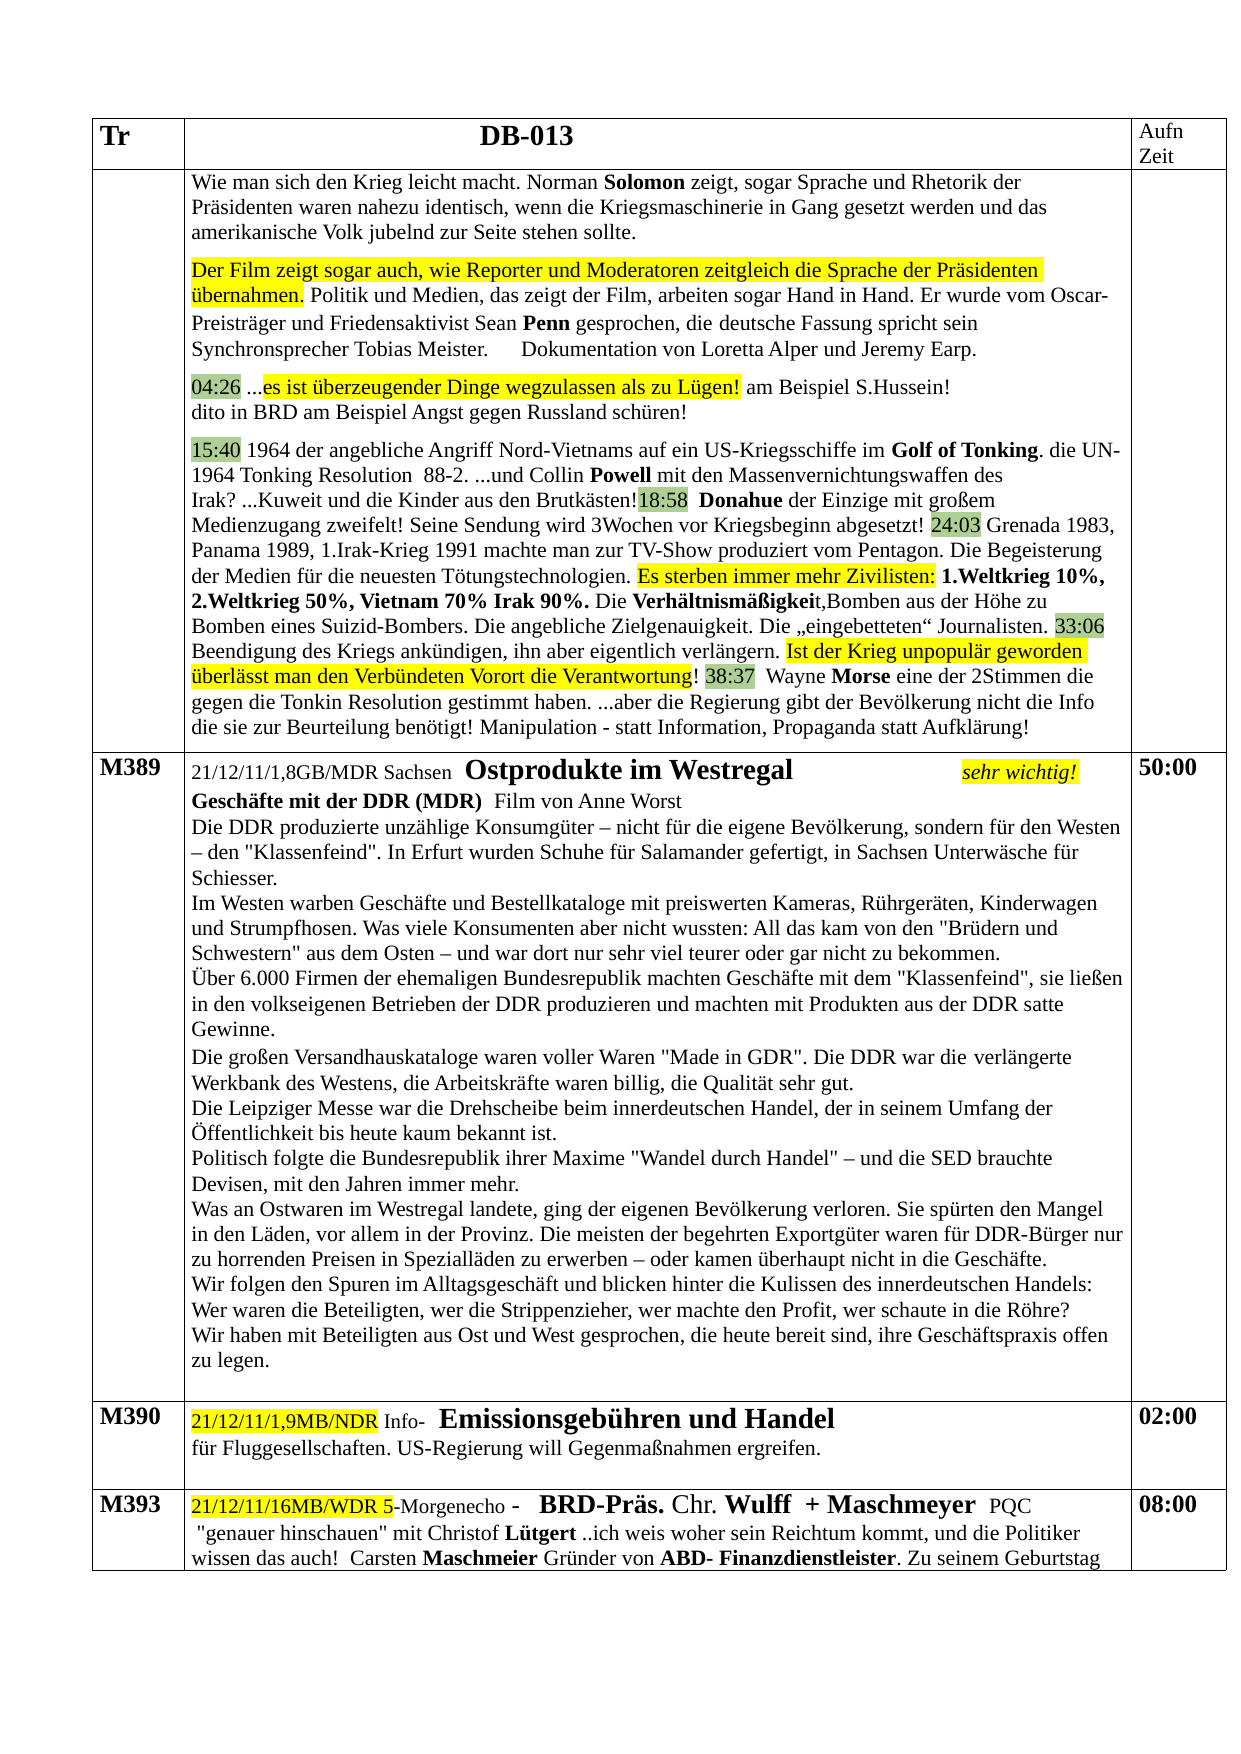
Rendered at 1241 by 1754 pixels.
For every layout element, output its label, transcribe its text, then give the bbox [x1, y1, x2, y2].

table_header DB-013 [185, 119, 1131, 169]
table_cell 21/12/11/16MB/WDR 5-Morgenecho - BRD-Präs. Chr. Wulff + Maschmeyer PQC "genauer hinschauen" mit Christof Lütgert ..ich weis woher sein Reichtum kommt, und die Politiker wissen das auch! Carsten Maschmeier Gründer von ABD- Finanzdienstleister. Zu seinem Geburtstag [185, 1490, 1131, 1570]
table_cell M390 [93, 1402, 184, 1488]
table_header Tr [93, 119, 184, 169]
table_cell 02:00 [1132, 1402, 1226, 1488]
table_cell 50:00 [1132, 753, 1226, 1401]
table_cell 08:00 [1132, 1490, 1226, 1570]
table_header Aufn Zeit [1132, 119, 1226, 169]
table_cell 21/12/11/1,9MB/NDR Info- Emissionsgebühren und Handel für Fluggesellschaften. US-Regierung will Gegenmaßnahmen ergreifen. [185, 1402, 1131, 1488]
table_cell 21/12/11/1,8GB/MDR Sachsen Ostprodukte im Westregal sehr wichtig! Geschäfte mit der DDR (MDR) Film von Anne Worst Die DDR produzierte unzählige Konsumgüter – nicht für die eigene Bevölkerung, sondern für den Westen – den "Klassenfeind". In Erfurt wurden Schuhe für Salamander gefertigt, in Sachsen Unterwäsche für Schiesser. Im Westen warben Geschäfte und Bestellkataloge mit preiswerten Kameras, Rührgeräten, Kinderwagen und Strumpfhosen. Was viele Konsumenten aber nicht wussten: All das kam von den "Brüdern und Schwestern" aus dem Osten – und war dort nur sehr viel teurer oder gar nicht zu bekommen. Über 6.000 Firmen der ehemaligen Bundesrepublik machten Geschäfte mit dem "Klassenfeind", sie ließen in den volkseigenen Betrieben der DDR produzieren und machten mit Produkten aus der DDR satte Gewinne. Die großen Versandhauskataloge waren voller Waren "Made in GDR". Die DDR war die verlängerte Werkbank des Westens, die Arbeitskräfte waren billig, die Qualität sehr gut. Die Leipziger Messe war die Drehscheibe beim innerdeutschen Handel, der in seinem Umfang der Öffentlichkeit bis heute kaum bekannt ist. Politisch folgte die Bundesrepublik ihrer Maxime "Wandel durch Handel" – und die SED brauchte Devisen, mit den Jahren immer mehr. Was an Ostwaren im Westregal landete, ging der eigenen Bevölkerung verloren. Sie spürten den Mangel in den Läden, vor allem in der Provinz. Die meisten der begehrten Exportgüter waren für DDR-Bürger nur zu horrenden Preisen in Spezialläden zu erwerben – oder kamen überhaupt nicht in die Geschäfte. Wir folgen den Spuren im Alltagsgeschäft und blicken hinter die Kulissen des innerdeutschen Handels: Wer waren die Beteiligten, wer die Strippenzieher, wer machte den Profit, wer schaute in die Röhre? Wir haben mit Beteiligten aus Ost und West gesprochen, die heute bereit sind, ihre Geschäftspraxis offen zu legen. [185, 753, 1131, 1401]
table_cell [93, 170, 184, 752]
table_cell M393 [93, 1490, 184, 1570]
table_cell M389 [93, 753, 184, 1401]
table_cell [1132, 170, 1226, 752]
table_cell Wie man sich den Krieg leicht macht. Norman Solomon zeigt, sogar Sprache und Rhetorik der Präsidenten waren nahezu identisch, wenn die Kriegsmaschinerie in Gang gesetzt werden und das amerikanische Volk jubelnd zur Seite stehen sollte. Der Film zeigt sogar auch, wie Reporter und Moderatoren zeitgleich die Sprache der Präsidenten übernahmen. Politik und Medien, das zeigt der Film, arbeiten sogar Hand in Hand. Er wurde vom Oscar-Preisträger und Friedensaktivist Sean Penn gesprochen, die deutsche Fassung spricht sein Synchronsprecher Tobias Meister. Dokumentation von Loretta Alper und Jeremy Earp. 04:26 ...es ist überzeugender Dinge wegzulassen als zu Lügen! am Beispiel S.Hussein! dito in BRD am Beispiel Angst gegen Russland schüren! 15:40 1964 der angebliche Angriff Nord-Vietnams auf ein US-Kriegsschiffe im Golf of Tonking. die UN-1964 Tonking Resolution 88-2. ...und Collin Powell mit den Massenvernichtungswaffen des Irak? ...Kuweit und die Kinder aus den Brutkästen!18:58 Donahue der Einzige mit großem Medienzugang zweifelt! Seine Sendung wird 3Wochen vor Kriegsbeginn abgesetzt! 24:03 Grenada 1983, Panama 1989, 1.Irak-Krieg 1991 machte man zur TV-Show produziert vom Pentagon. Die Begeisterung der Medien für die neuesten Tötungstechnologien. Es sterben immer mehr Zivilisten: 1.Weltkrieg 10%, 2.Weltkrieg 50%, Vietnam 70% Irak 90%. Die Verhältnismäßigkeit,Bomben aus der Höhe zu Bomben eines Suizid-Bombers. Die angebliche Zielgenauigkeit. Die „eingebetteten“ Journalisten. 33:06 Beendigung des Kriegs ankündigen, ihn aber eigentlich verlängern. Ist der Krieg unpopulär geworden überlässt man den Verbündeten Vorort die Verantwortung! 38:37 Wayne Morse eine der 2Stimmen die gegen die Tonkin Resolution gestimmt haben. ...aber die Regierung gibt der Bevölkerung nicht die Info die sie zur Beurteilung benötigt! Manipulation - statt Information, Propaganda statt Aufklärung! [185, 170, 1131, 752]
